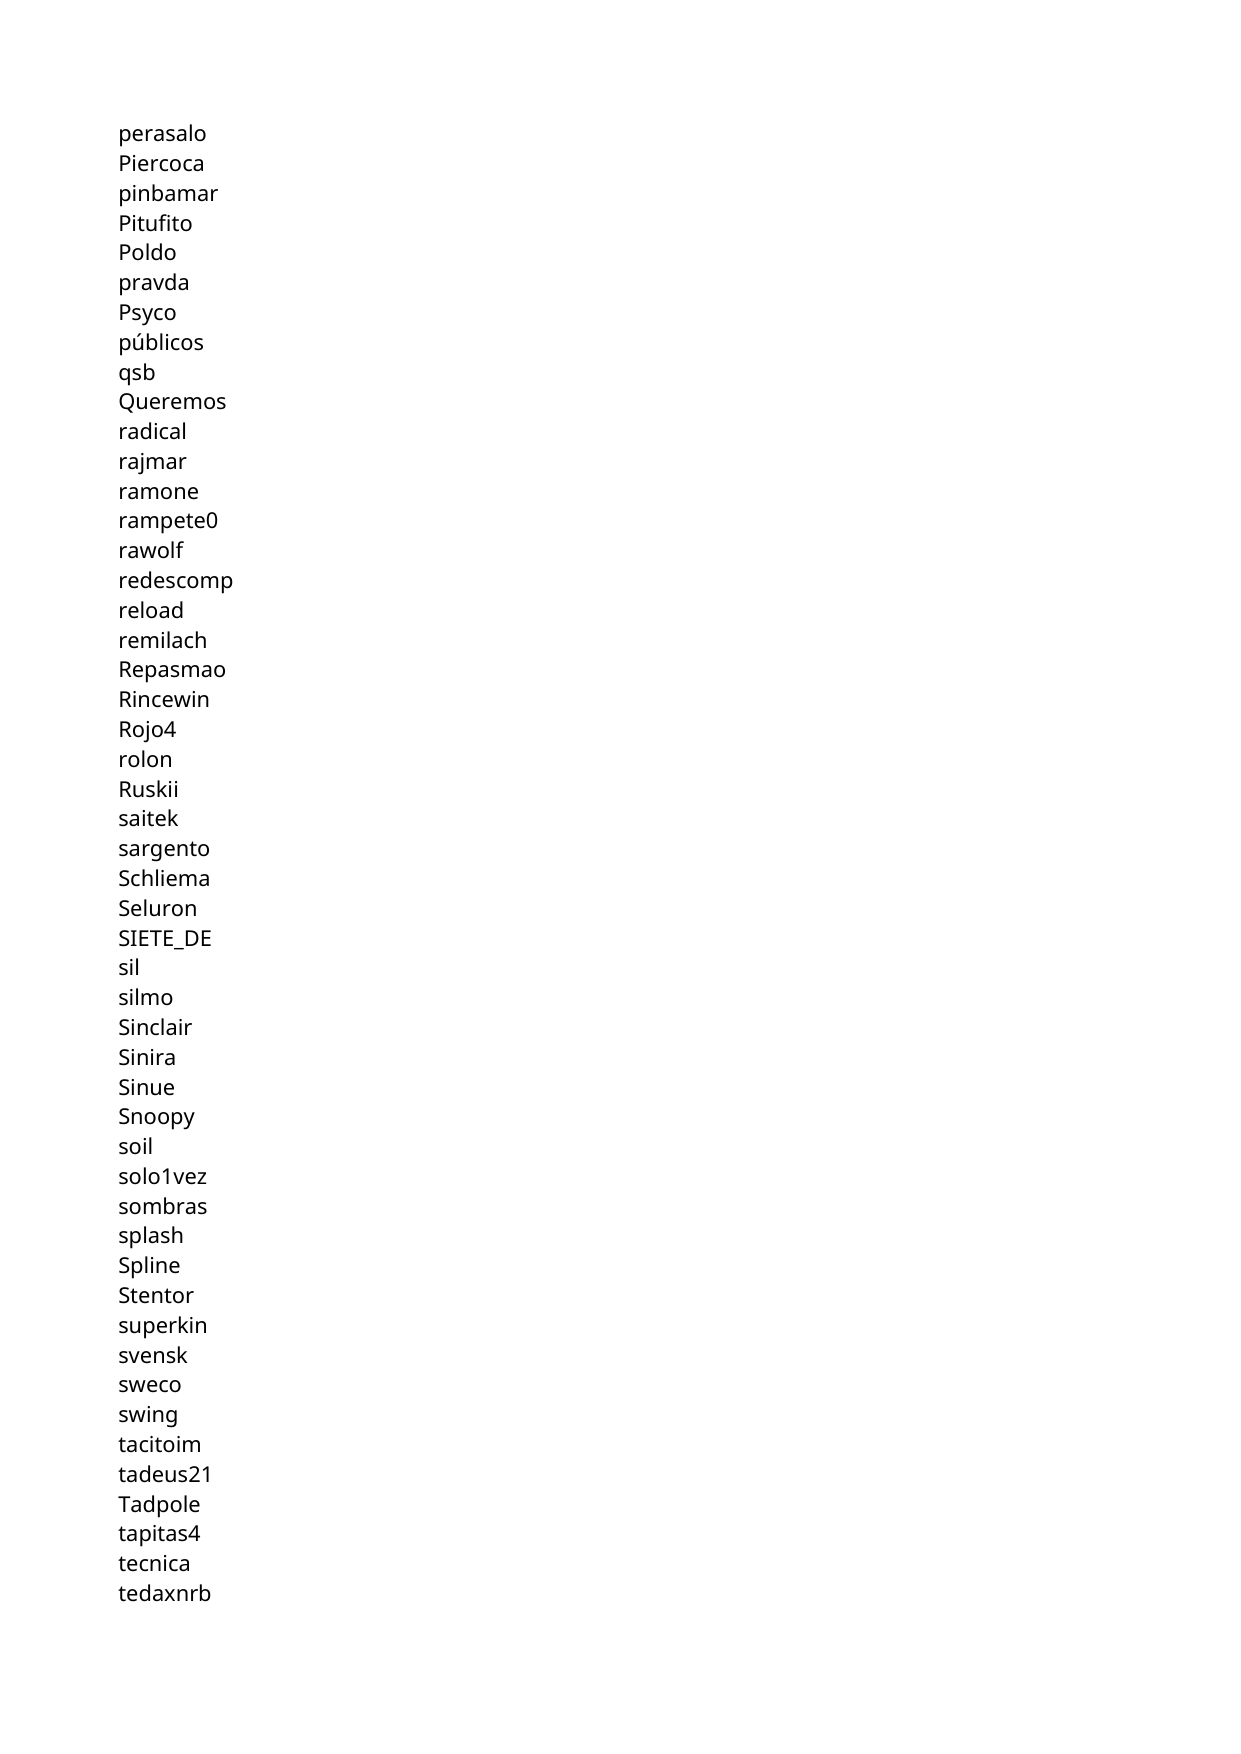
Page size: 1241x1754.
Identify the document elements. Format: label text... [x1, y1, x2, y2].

text Rojo4 [118, 714, 1122, 744]
text rawolf [118, 535, 1122, 565]
text sil [118, 952, 1122, 982]
text perasalo [118, 118, 1122, 148]
text splash [118, 1220, 1122, 1250]
text tapitas4 [118, 1518, 1122, 1548]
text Ruskii [118, 773, 1122, 803]
text qsb [118, 356, 1122, 386]
text Seluron [118, 893, 1122, 922]
text SIETE_DE [118, 922, 1122, 952]
text radical [118, 416, 1122, 446]
text Schliema [118, 863, 1122, 893]
text rolon [118, 744, 1122, 773]
text pravda [118, 267, 1122, 297]
text sombras [118, 1191, 1122, 1220]
text solo1vez [118, 1161, 1122, 1191]
text Sinira [118, 1042, 1122, 1071]
text svensk [118, 1339, 1122, 1369]
text superkin [118, 1310, 1122, 1339]
text swing [118, 1399, 1122, 1429]
text saitek [118, 803, 1122, 833]
text rajmar [118, 446, 1122, 476]
text sargento [118, 833, 1122, 863]
text pinbamar [118, 178, 1122, 207]
text tecnica [118, 1548, 1122, 1578]
text tadeus21 [118, 1459, 1122, 1488]
text Spline [118, 1250, 1122, 1280]
text Poldo [118, 237, 1122, 267]
text Pitufito [118, 207, 1122, 237]
text Sinclair [118, 1012, 1122, 1042]
text Snoopy [118, 1101, 1122, 1131]
text Tadpole [118, 1488, 1122, 1518]
text Psyco [118, 297, 1122, 327]
text redescomp [118, 565, 1122, 595]
text rampete0 [118, 505, 1122, 535]
text ramone [118, 476, 1122, 505]
text reload [118, 595, 1122, 624]
text Queremos [118, 386, 1122, 416]
text Sinue [118, 1071, 1122, 1101]
text Repasmao [118, 654, 1122, 684]
text silmo [118, 982, 1122, 1012]
text Stentor [118, 1280, 1122, 1310]
text Piercoca [118, 148, 1122, 178]
text remilach [118, 624, 1122, 654]
text sweco [118, 1369, 1122, 1399]
text soil [118, 1131, 1122, 1161]
text tacitoim [118, 1429, 1122, 1459]
text Rincewin [118, 684, 1122, 714]
text tedaxnrb [118, 1578, 1122, 1608]
text públicos [118, 327, 1122, 356]
